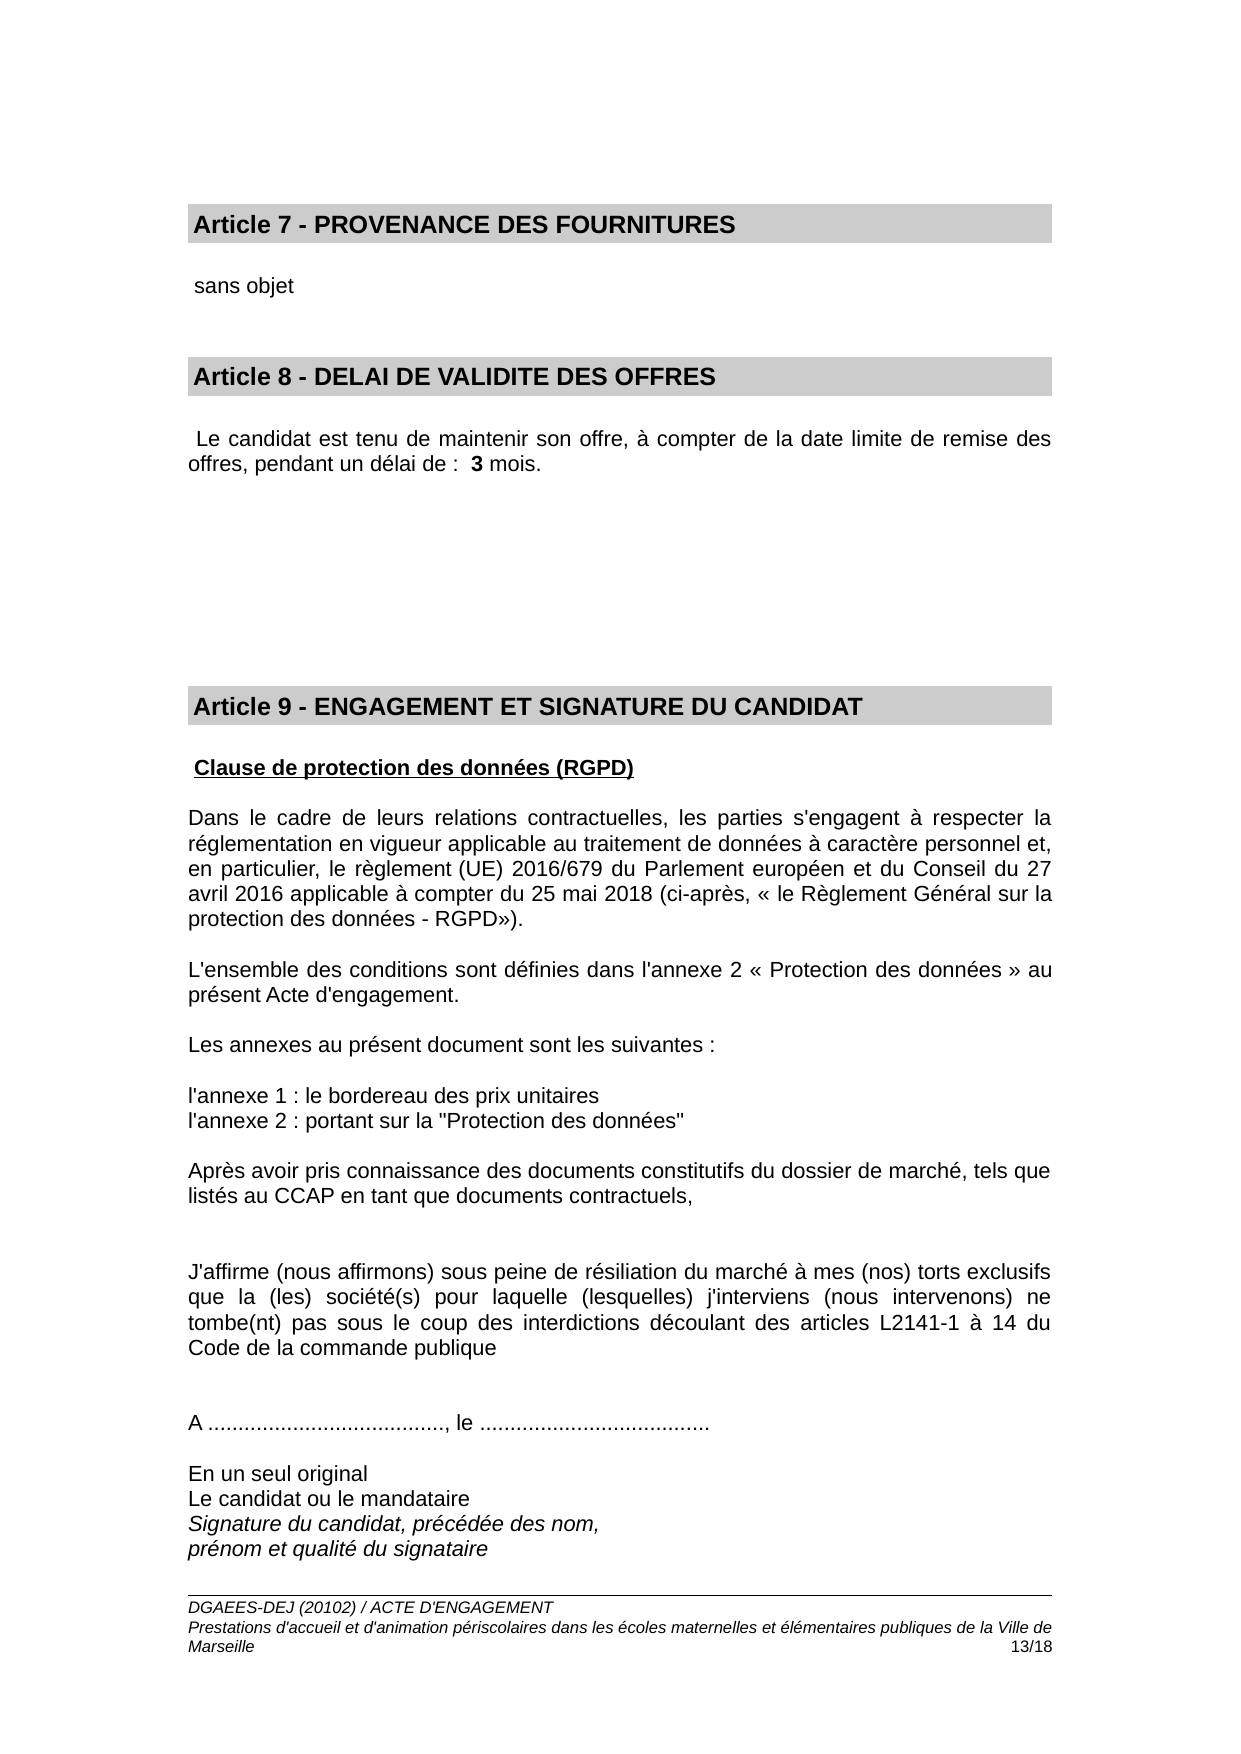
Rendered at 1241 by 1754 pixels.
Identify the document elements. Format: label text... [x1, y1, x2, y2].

text sans objet [188, 273, 1052, 298]
text L'ensemble des conditions sont définies dans l'annexe 2 « Protection des données » au présent Acte d'engagement. [188, 957, 1052, 1007]
subtitle PROVENANCE DES FOURNITURES [190, 207, 1050, 241]
text Signature du candidat, précédée des nom, [188, 1511, 1052, 1536]
text l'annexe 2 : portant sur la "Protection des données" [188, 1108, 1052, 1133]
text l'annexe 1 : le bordereau des prix unitaires [188, 1083, 1052, 1108]
text Le candidat est tenu de maintenir son offre, à compter de la date limite de remise des offres, pendant un délai de : 3 mois. [188, 426, 1052, 476]
text Clause de protection des données (RGPD) [188, 755, 1052, 780]
text Après avoir pris connaissance des documents constitutifs du dossier de marché, tels que listés au CCAP en tant que documents contractuels, [188, 1158, 1052, 1209]
text En un seul original [188, 1461, 1052, 1486]
text J'affirme (nous affirmons) sous peine de résiliation du marché à mes (nos) torts exclusifs que la (les) société(s) pour laquelle (lesquelles) j'interviens (nous intervenons) ne tombe(nt) pas sous le coup des interdictions découlant des articles L2141-1 à 14 du Code de la commande publique [188, 1259, 1052, 1360]
text prénom et qualité du signataire [188, 1536, 1052, 1562]
text Dans le cadre de leurs relations contractuelles, les parties s'engagent à respecter la réglementation en vigueur applicable au traitement de données à caractère personnel et, en particulier, le règlement (UE) 2016/679 du Parlement européen et du Conseil du 27 avril 2016 applicable à compter du 25 mai 2018 (ci-après, « le Règlement Général sur la protection des données - RGPD»). [188, 805, 1052, 931]
subtitle DELAI DE VALIDITE DES OFFRES [190, 360, 1050, 394]
text Les annexes au présent document sont les suivantes : [188, 1032, 1052, 1057]
subtitle ENGAGEMENT ET SIGNATURE DU CANDIDAT [190, 689, 1050, 723]
text A ......................................., le ...................................... [188, 1410, 1052, 1436]
text Le candidat ou le mandataire [188, 1486, 1052, 1511]
